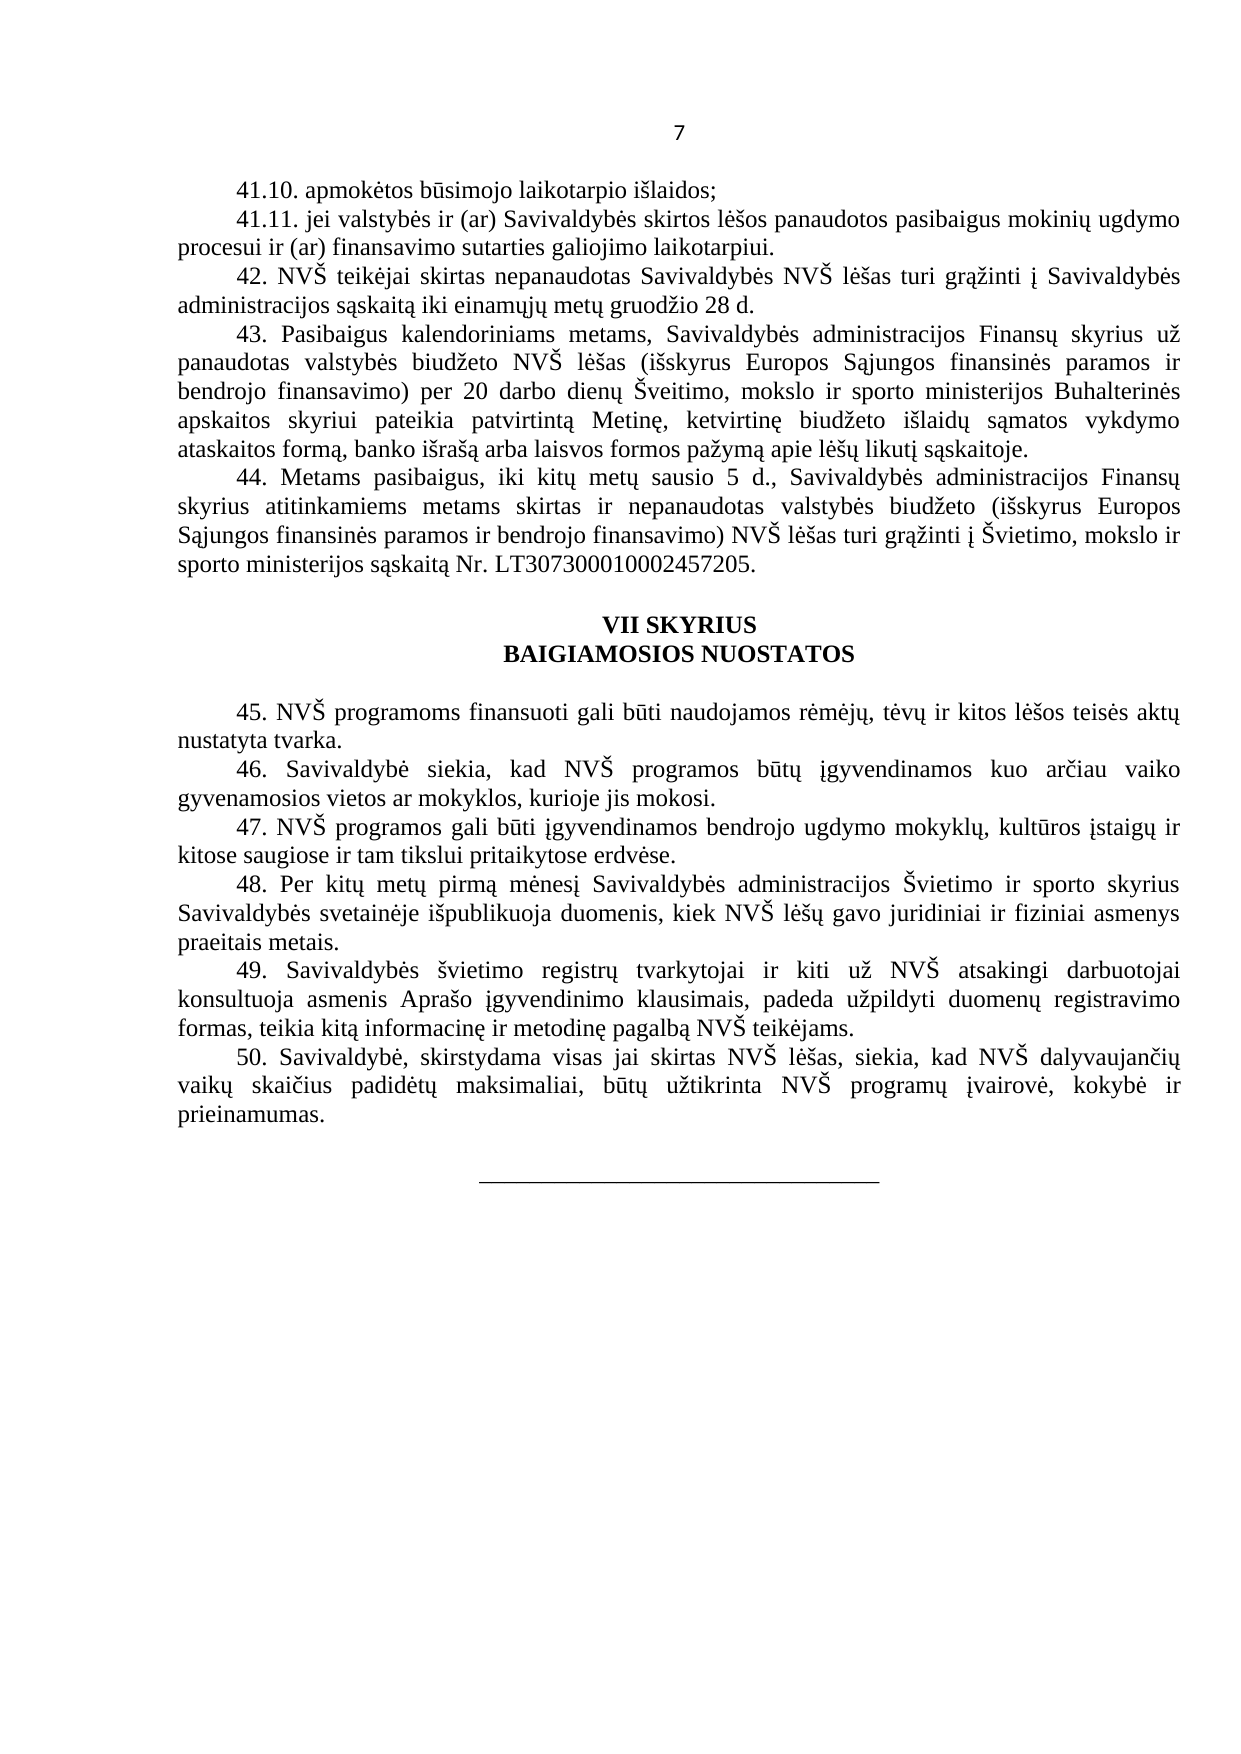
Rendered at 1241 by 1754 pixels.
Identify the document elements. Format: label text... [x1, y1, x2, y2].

text 48. Per kitų metų pirmą mėnesį Savivaldybės administracijos Švietimo ir sporto skyrius Savivaldybės svetainėje išpublikuoja duomenis, kiek NVŠ lėšų gavo juridiniai ir fiziniai asmenys praeitais metais. [177, 869, 1181, 955]
text 43. Pasibaigus kalendoriniams metams, Savivaldybės administracijos Finansų skyrius už panaudotas valstybės biudžeto NVŠ lėšas (išskyrus Europos Sąjungos finansinės paramos ir bendrojo finansavimo) per 20 darbo dienų Šveitimo, mokslo ir sporto ministerijos Buhalterinės apskaitos skyriui pateikia patvirtintą Metinę, ketvirtinę biudžeto išlaidų sąmatos vykdymo ataskaitos formą, banko išrašą arba laisvos formos pažymą apie lėšų likutį sąskaitoje. [177, 319, 1181, 462]
text 42. NVŠ teikėjai skirtas nepanaudotas Savivaldybės NVŠ lėšas turi grąžinti į Savivaldybės administracijos sąskaitą iki einamųjų metų gruodžio 28 d. [177, 261, 1181, 319]
text 50. Savivaldybė, skirstydama visas jai skirtas NVŠ lėšas, siekia, kad NVŠ dalyvaujančių vaikų skaičius padidėtų maksimaliai, būtų užtikrinta NVŠ programų įvairovė, kokybė ir prieinamumas. [177, 1042, 1181, 1128]
text 41.10. apmokėtos būsimojo laikotarpio išlaidos; [177, 175, 1181, 204]
text ________________________________ [177, 1157, 1181, 1185]
text 44. Metams pasibaigus, iki kitų metų sausio 5 d., Savivaldybės administracijos Finansų skyrius atitinkamiems metams skirtas ir nepanaudotas valstybės biudžeto (išskyrus Europos Sąjungos finansinės paramos ir bendrojo finansavimo) NVŠ lėšas turi grąžinti į Švietimo, mokslo ir sporto ministerijos sąskaitą Nr. LT307300010002457205. [177, 462, 1181, 577]
text 47. NVŠ programos gali būti įgyvendinamos bendrojo ugdymo mokyklų, kultūros įstaigų ir kitose saugiose ir tam tikslui pritaikytose erdvėse. [177, 812, 1181, 869]
text VII SKYRIUS [177, 610, 1181, 639]
text 41.11. jei valstybės ir (ar) Savivaldybės skirtos lėšos panaudotos pasibaigus mokinių ugdymo procesui ir (ar) finansavimo sutarties galiojimo laikotarpiui. [177, 204, 1181, 261]
text 49. Savivaldybės švietimo registrų tvarkytojai ir kiti už NVŠ atsakingi darbuotojai konsultuoja asmenis Aprašo įgyvendinimo klausimais, padeda užpildyti duomenų registravimo formas, teikia kitą informacinę ir metodinę pagalbą NVŠ teikėjams. [177, 955, 1181, 1042]
text 46. Savivaldybė siekia, kad NVŠ programos būtų įgyvendinamos kuo arčiau vaiko gyvenamosios vietos ar mokyklos, kurioje jis mokosi. [177, 754, 1181, 812]
text BAIGIAMOSIOS NUOSTATOS [177, 639, 1181, 668]
text 45. NVŠ programoms finansuoti gali būti naudojamos rėmėjų, tėvų ir kitos lėšos teisės aktų nustatyta tvarka. [177, 697, 1181, 754]
